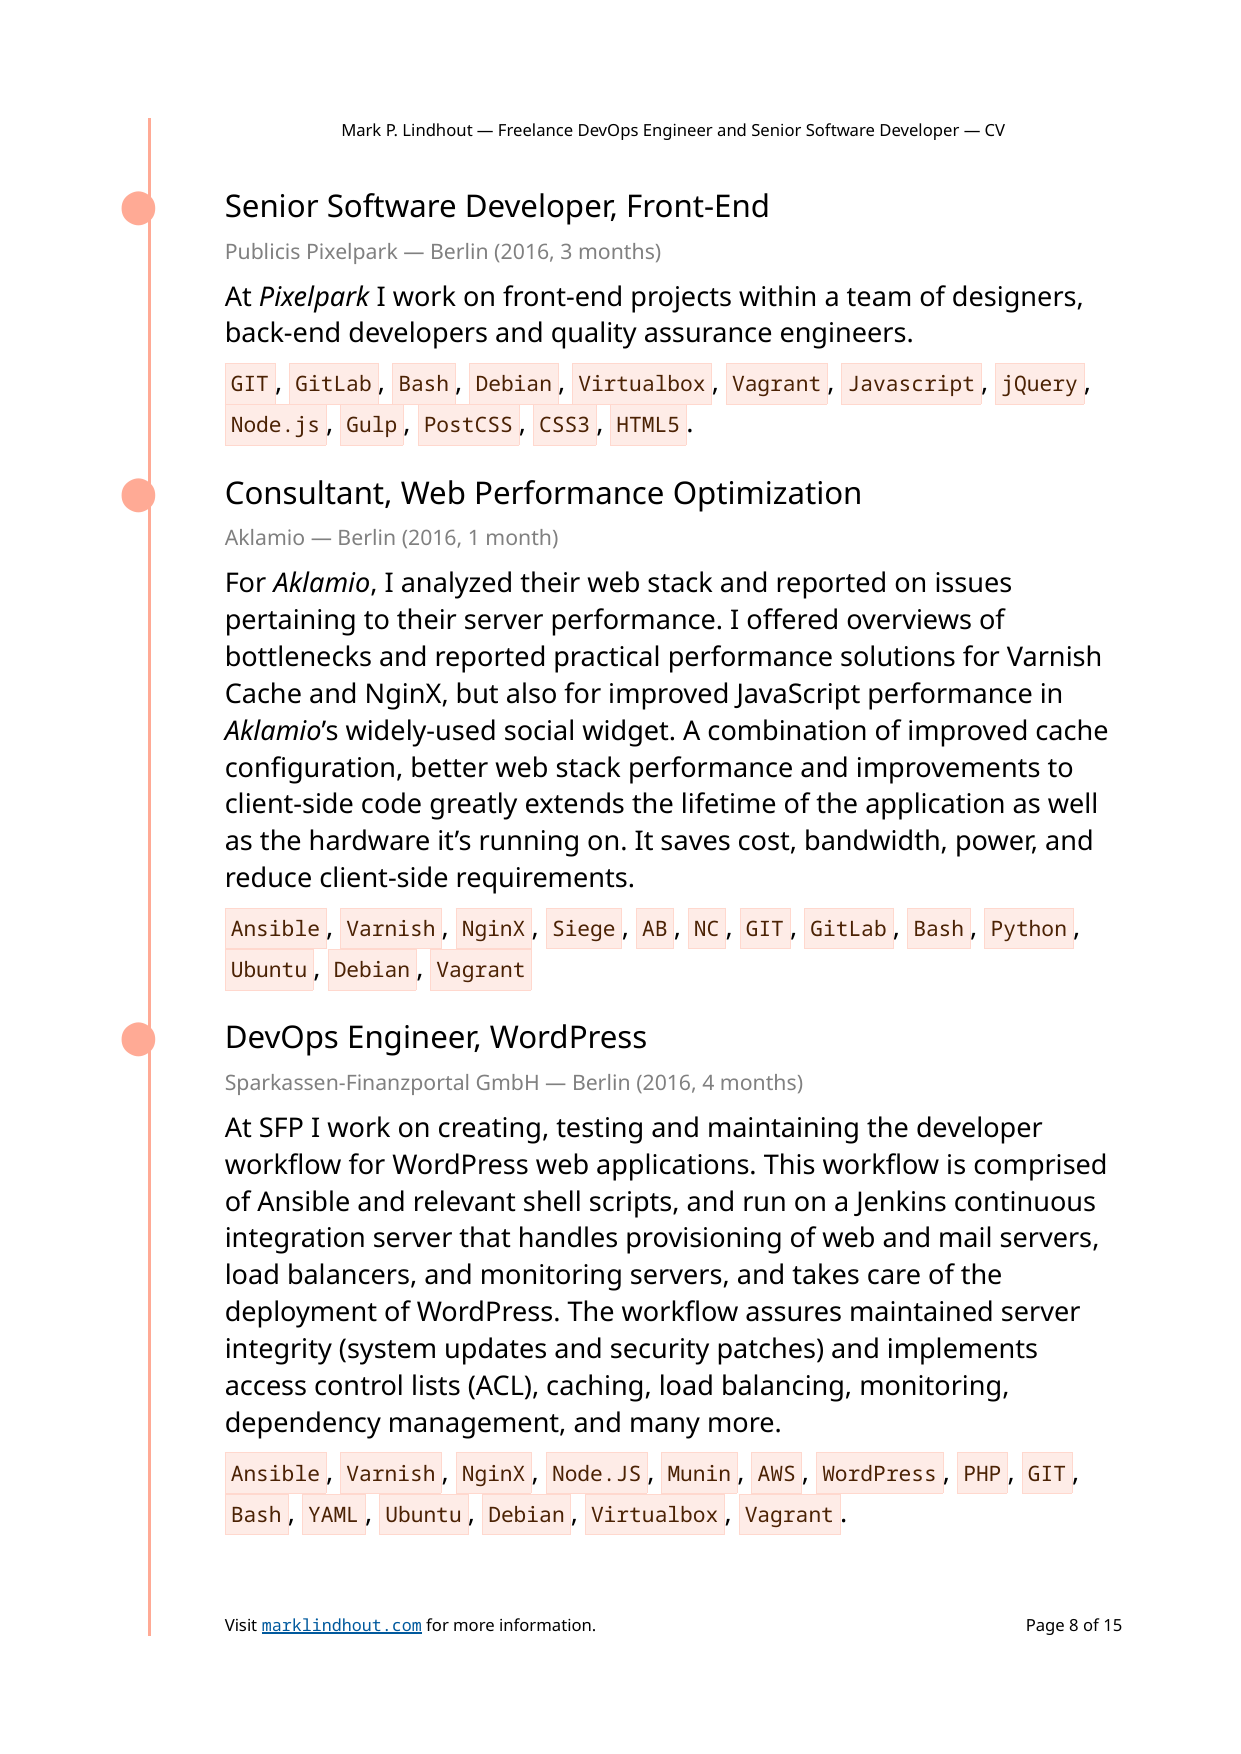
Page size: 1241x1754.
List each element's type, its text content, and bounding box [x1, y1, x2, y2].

text At Pixelpark I work on front-end projects within a team of designers, back-end developers and quality assurance engineers. [224, 277, 1122, 351]
text GIT, GitLab, Bash, Debian, Virtualbox, Vagrant, Javascript, jQuery, Node.js, Gulp, PostCSS, CSS3, HTML5. [687, 363, 1122, 445]
text Ansible, Varnish, NginX, Siege, AB, NC, GIT, GitLab, Bash, Python, Ubuntu, Debian, Vagrant [532, 907, 1122, 990]
subtitle Consultant, Web Performance Optimization [225, 469, 1122, 514]
subtitle DevOps Engineer, WordPress [225, 1013, 1122, 1059]
subtitle Senior Software Developer, Front-End [225, 182, 1122, 227]
text For Aklamio, I analyzed their web stack and reported on issues pertaining to their server performance. I offered overviews of bottlenecks and reported practical performance solutions for Varnish Cache and NginX, but also for improved JavaScript performance in Aklamio’s widely-used social widget. A combination of improved cache configuration, better web stack performance and improvements to client-side code greatly extends the lifetime of the application as well as the hardware it’s running on. It saves cost, bandwidth, power, and reduce client-side requirements. [224, 564, 1122, 896]
text Ansible, Varnish, NginX, Siege, AB, NC, GIT, GitLab, Bash, Python, Ubuntu, Debian, Vagrant [314, 907, 441, 990]
text Ansible, Varnish, NginX, Node.JS, Munin, AWS, WordPress, PHP, GIT, Bash, YAML, Ubuntu, Debian, Virtualbox, Vagrant. [841, 1452, 1122, 1534]
text Publicis Pixelpark — Berlin (2016, 3 months) [224, 236, 1122, 265]
text Ansible, Varnish, NginX, Siege, AB, NC, GIT, GitLab, Bash, Python, Ubuntu, Debian, Vagrant [442, 907, 531, 949]
text Sparkassen-Finanzportal GmbH — Berlin (2016, 4 months) [224, 1068, 1122, 1097]
text Aklamio — Berlin (2016, 1 month) [224, 523, 1122, 552]
text At SFP I work on creating, testing and maintaining the developer workflow for WordPress web applications. This workflow is comprised of Ansible and relevant shell scripts, and run on a Jenkins continuous integration server that handles provisioning of web and mail servers, load balancers, and monitoring servers, and takes care of the deployment of WordPress. The workflow assures maintained server integrity (system updates and security patches) and implements access control lists (ACL), caching, load balancing, monitoring, dependency management, and many more. [224, 1108, 1122, 1440]
